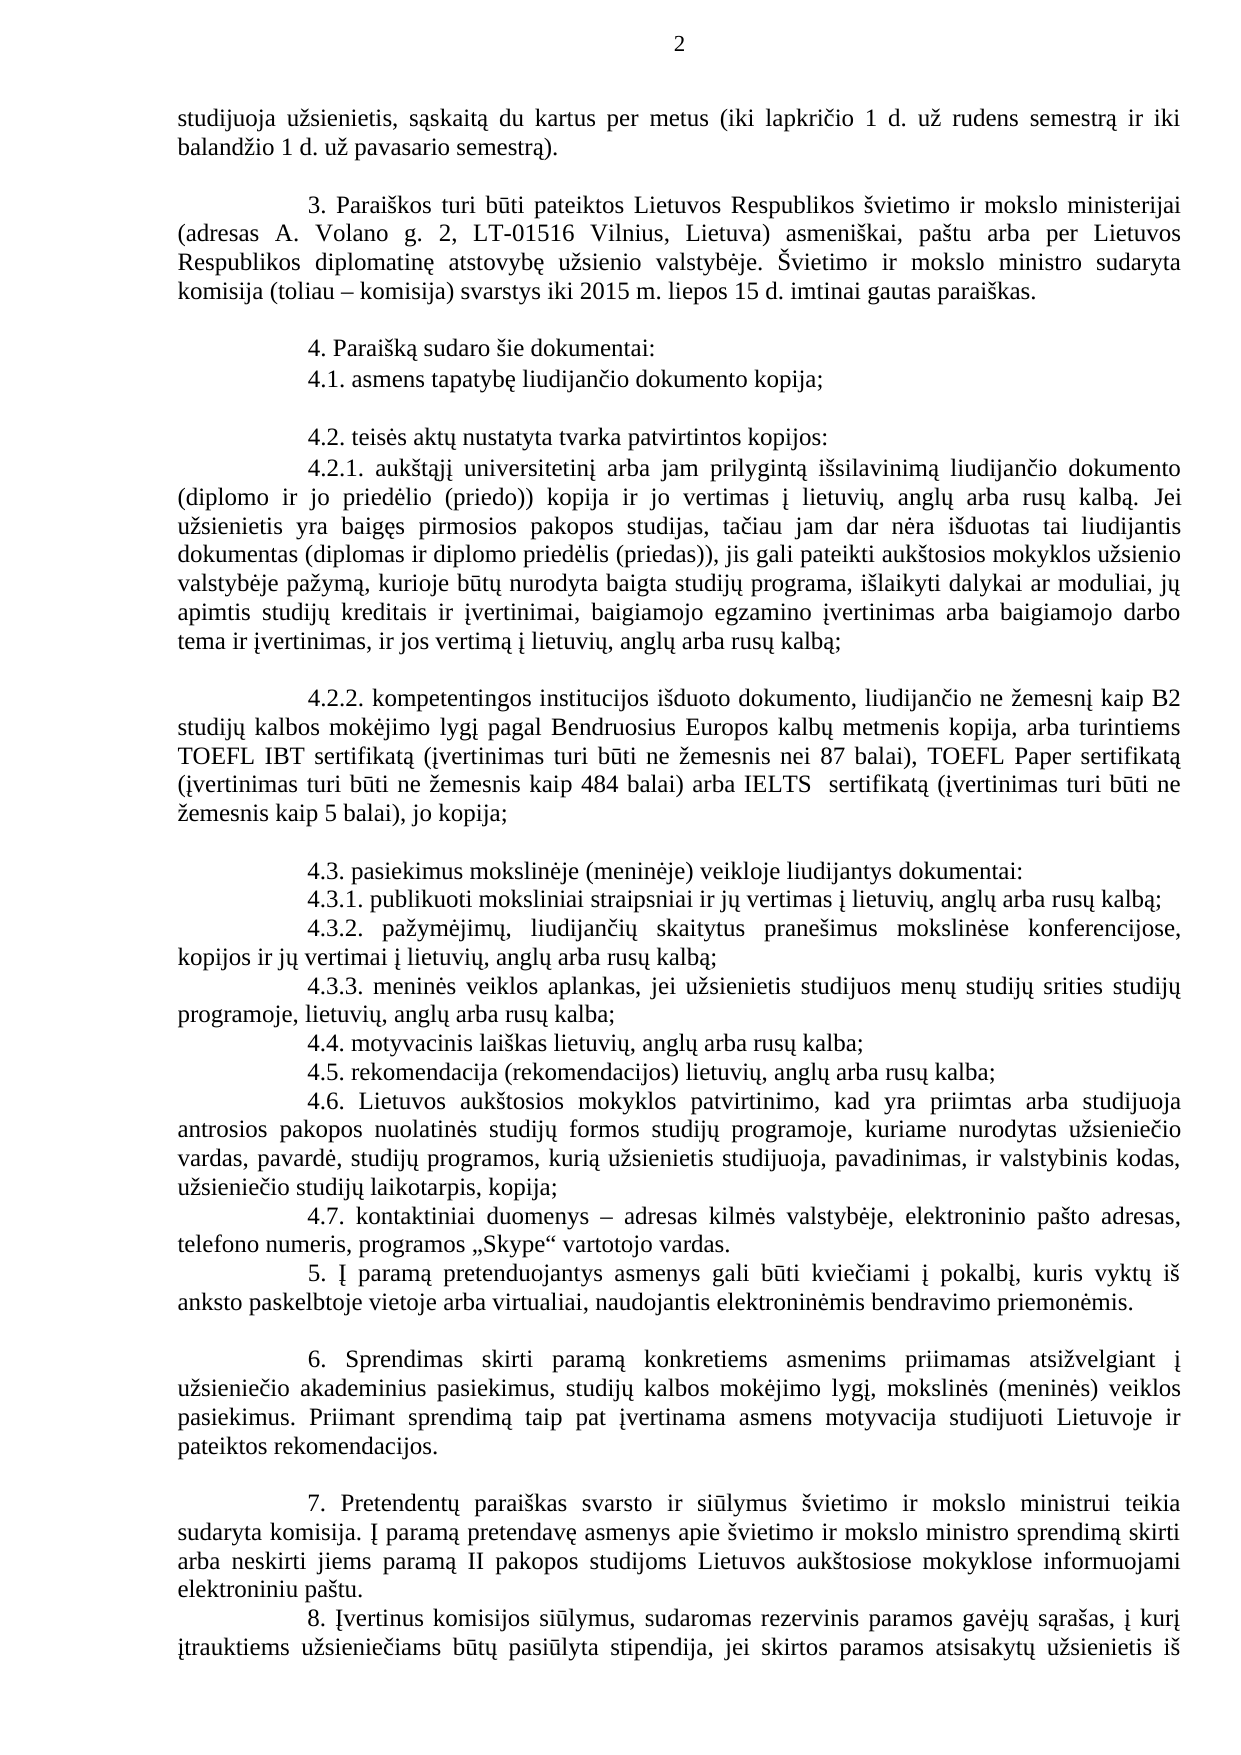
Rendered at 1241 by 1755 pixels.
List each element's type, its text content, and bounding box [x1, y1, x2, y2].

text 4.3.2. pažymėjimų, liudijančių skaitytus pranešimus mokslinėse konferencijose, kopijos ir jų vertimai į lietuvių, anglų arba rusų kalbą; [177, 913, 1182, 971]
text 4.2.1. aukštąjį universitetinį arba jam prilygintą išsilavinimą liudijančio dokumento (diplomo ir jo priedėlio (priedo)) kopija ir jo vertimas į lietuvių, anglų arba rusų kalbą. Jei užsienietis yra baigęs pirmosios pakopos studijas, tačiau jam dar nėra išduotas tai liudijantis dokumentas (diplomas ir diplomo priedėlis (priedas)), jis gali pateikti aukštosios mokyklos užsienio valstybėje pažymą, kurioje būtų nurodyta baigta studijų programa, išlaikyti dalykai ar moduliai, jų apimtis studijų kreditais ir įvertinimai, baigiamojo egzamino įvertinimas arba baigiamojo darbo tema ir įvertinimas, ir jos vertimą į lietuvių, anglų arba rusų kalbą; [177, 453, 1182, 654]
text 4. Paraišką sudaro šie dokumentai: [177, 333, 1182, 362]
text 4.1. asmens tapatybę liudijančio dokumento kopija; [177, 364, 1182, 393]
text 7. Pretendentų paraiškas svarsto ir siūlymus švietimo ir mokslo ministrui teikia sudaryta komisija. Į paramą pretendavę asmenys apie švietimo ir mokslo ministro sprendimą skirti arba neskirti jiems paramą II pakopos studijoms Lietuvos aukštosiose mokyklose informuojami elektroniniu paštu. [177, 1488, 1182, 1603]
text 4.4. motyvacinis laiškas lietuvių, anglų arba rusų kalba; [177, 1028, 1182, 1057]
text 5. Į paramą pretenduojantys asmenys gali būti kviečiami į pokalbį, kuris vyktų iš anksto paskelbtoje vietoje arba virtualiai, naudojantis elektroninėmis bendravimo priemonėmis. [177, 1258, 1182, 1316]
text 4.6. Lietuvos aukštosios mokyklos patvirtinimo, kad yra priimtas arba studijuoja antrosios pakopos nuolatinės studijų formos studijų programoje, kuriame nurodytas užsieniečio vardas, pavardė, studijų programos, kurią užsienietis studijuoja, pavadinimas, ir valstybinis kodas, užsieniečio studijų laikotarpis, kopija; [177, 1086, 1182, 1201]
text 4.3. pasiekimus mokslinėje (meninėje) veikloje liudijantys dokumentai: [177, 856, 1182, 884]
text 4.5. rekomendacija (rekomendacijos) lietuvių, anglų arba rusų kalba; [177, 1057, 1182, 1086]
text 4.2.2. kompetentingos institucijos išduoto dokumento, liudijančio ne žemesnį kaip B2 studijų kalbos mokėjimo lygį pagal Bendruosius Europos kalbų metmenis kopija, arba turintiems TOEFL IBT sertifikatą (įvertinimas turi būti ne žemesnis nei 87 balai), TOEFL Paper sertifikatą (įvertinimas turi būti ne žemesnis kaip 484 balai) arba IELTS sertifikatą (įvertinimas turi būti ne žemesnis kaip 5 balai), jo kopija; [177, 683, 1182, 827]
text 6. Sprendimas skirti paramą konkretiems asmenims priimamas atsižvelgiant į užsieniečio akademinius pasiekimus, studijų kalbos mokėjimo lygį, mokslinės (meninės) veiklos pasiekimus. Priimant sprendimą taip pat įvertinama asmens motyvacija studijuoti Lietuvoje ir pateiktos rekomendacijos. [177, 1344, 1182, 1459]
text 4.7. kontaktiniai duomenys – adresas kilmės valstybėje, elektroninio pašto adresas, telefono numeris, programos „Skype“ vartotojo vardas. [177, 1201, 1182, 1258]
text 4.2. teisės aktų nustatyta tvarka patvirtintos kopijos: [177, 422, 1182, 451]
text 4.3.1. publikuoti moksliniai straipsniai ir jų vertimas į lietuvių, anglų arba rusų kalbą; [177, 884, 1182, 913]
text studijuoja užsienietis, sąskaitą du kartus per metus (iki lapkričio 1 d. už rudens semestrą ir iki balandžio 1 d. už pavasario semestrą). [177, 103, 1182, 161]
text 3. Paraiškos turi būti pateiktos Lietuvos Respublikos švietimo ir mokslo ministerijai (adresas A. Volano g. 2, LT-01516 Vilnius, Lietuva) asmeniškai, paštu arba per Lietuvos Respublikos diplomatinę atstovybę užsienio valstybėje. Švietimo ir mokslo ministro sudaryta komisija (toliau – komisija) svarstys iki 2015 m. liepos 15 d. imtinai gautas paraiškas. [177, 190, 1182, 305]
text 8. Įvertinus komisijos siūlymus, sudaromas rezervinis paramos gavėjų sąrašas, į kurį įtrauktiems užsieniečiams būtų pasiūlyta stipendija, jei skirtos paramos atsisakytų užsienietis iš [177, 1603, 1182, 1661]
text 4.3.3. meninės veiklos aplankas, jei užsienietis studijuos menų studijų srities studijų programoje, lietuvių, anglų arba rusų kalba; [177, 971, 1182, 1028]
